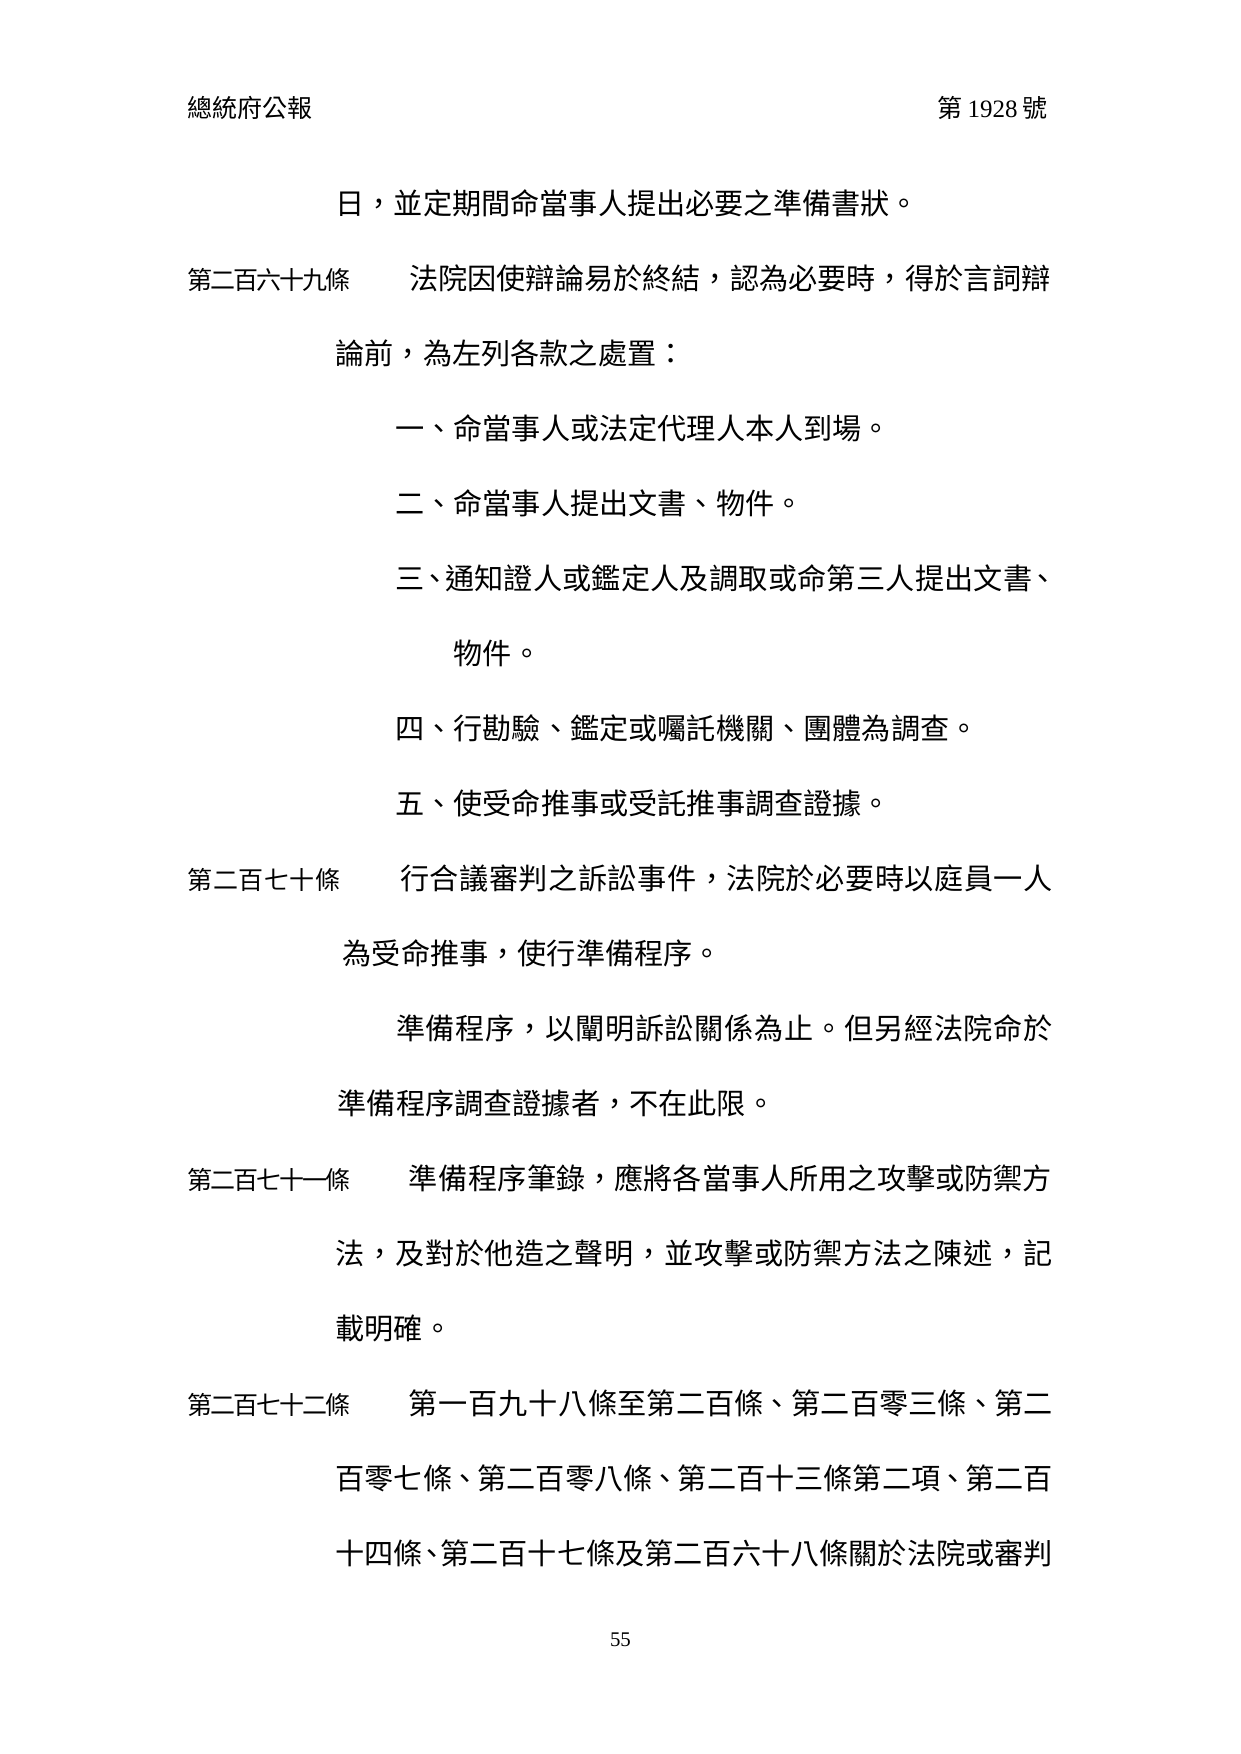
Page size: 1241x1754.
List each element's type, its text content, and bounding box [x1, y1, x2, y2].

text 第二百六十九條 法院因使辯論易於終結，認為必要時，得於言詞辯論前，為左列各款之處置： [187, 239, 1053, 389]
text 第二百七十一條 準備程序筆錄，應將各當事人所用之攻擊或防禦方法，及對於他造之聲明，並攻擊或防禦方法之陳述，記載明確。 [187, 1139, 1053, 1364]
text 五、使受命推事或受託推事調查證據。 [395, 764, 1053, 839]
text 準備程序，以闡明訴訟關係為止。但另經法院命於準備程序調查證據者，不在此限。 [337, 989, 1053, 1139]
text 四、行勘驗、鑑定或囑託機關、團體為調查。 [395, 689, 1053, 764]
text 一、命當事人或法定代理人本人到場。 [395, 389, 1053, 464]
text 第二百七十條 行合議審判之訴訟事件，法院於必要時以庭員一人為受命推事，使行準備程序。 [187, 839, 1053, 989]
text 二、命當事人提出文書、物件。 [395, 464, 1053, 539]
text 三、通知證人或鑑定人及調取或命第三人提出文書、物件。 [395, 539, 1053, 689]
text 第二百七十二條 第一百九十八條至第二百條、第二百零三條、第二百零七條、第二百零八條、第二百十三條第二項、第二百十四條、第二百十七條及第二百六十八條關於法院或審判 [187, 1364, 1053, 1589]
text 日，並定期間命當事人提出必要之準備書狀。 [187, 164, 1053, 239]
